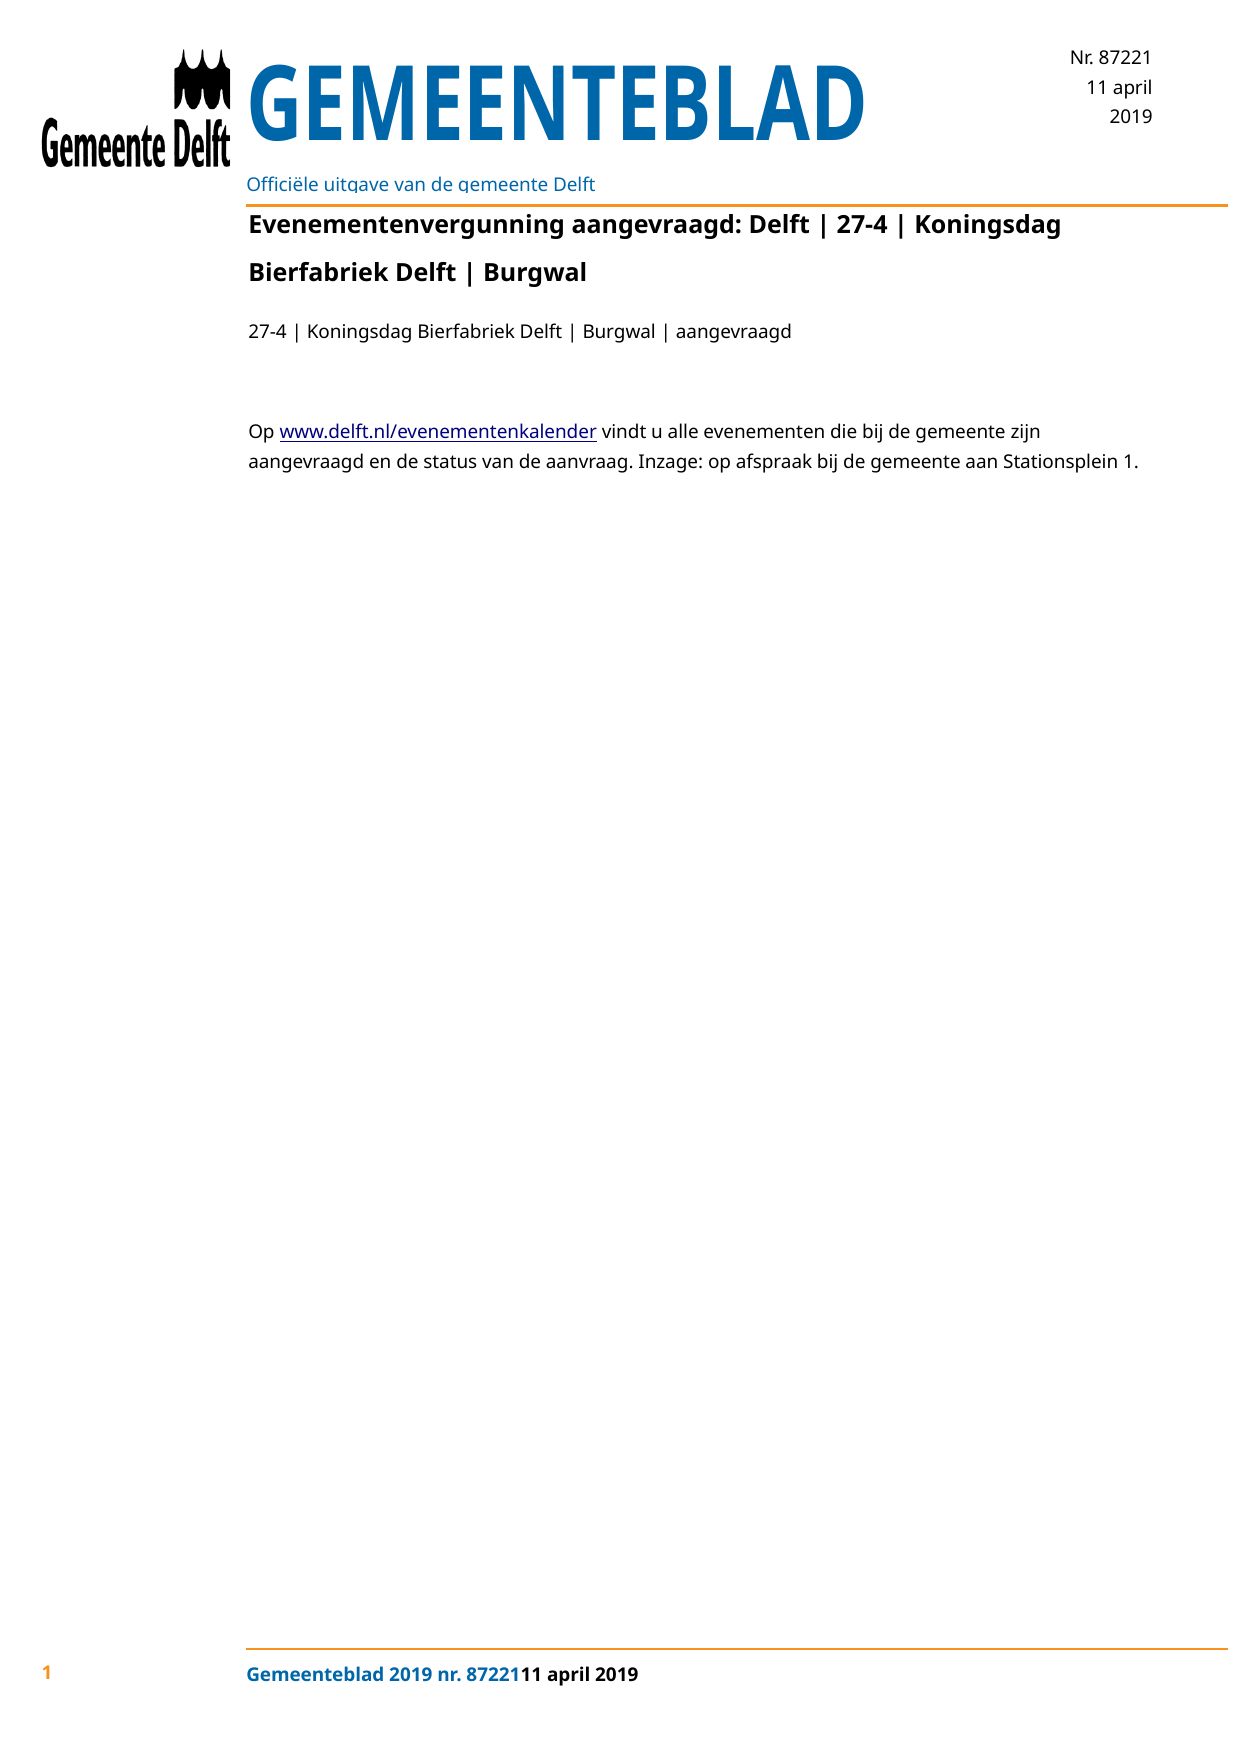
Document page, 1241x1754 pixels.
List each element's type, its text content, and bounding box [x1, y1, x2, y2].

text Evenementenvergunning aangevraagd: Delft | 27-4 | Koningsdag Bierfabriek Delft | Burgwal [248, 207, 1152, 288]
text Op www.delft.nl/evenementenkalender vindt u alle evenementen die bij de gemeente zijn aangevraagd en de status van de aanvraag. Inzage: op afspraak bij de gemeente aan Stationsplein 1. [248, 419, 1152, 474]
picture [41, 47, 231, 172]
text 27-4 | Koningsdag Bierfabriek Delft | Burgwal | aangevraagd [248, 318, 1152, 344]
